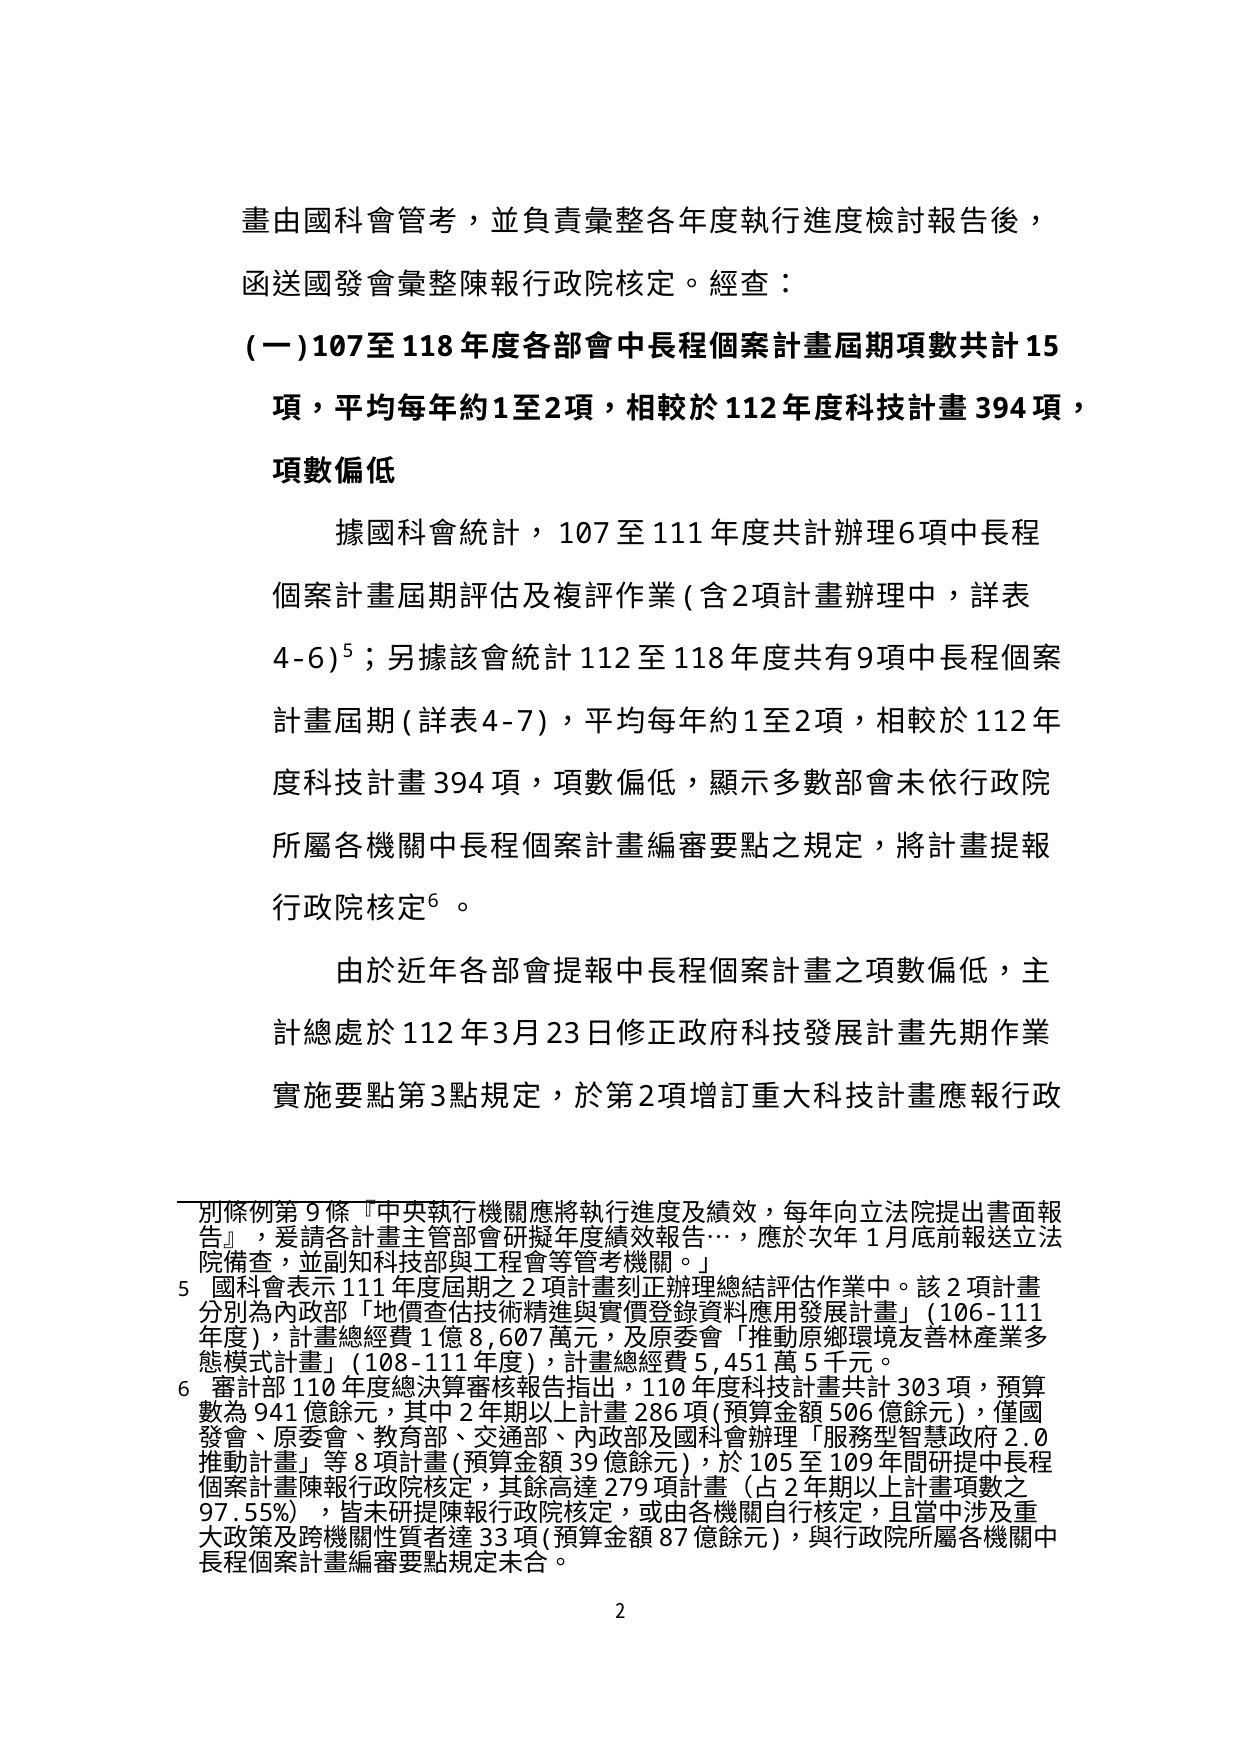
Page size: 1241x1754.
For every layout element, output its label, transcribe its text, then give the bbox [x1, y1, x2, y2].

text 審計部110年度總決算審核報告指出，110年度科技計畫共計303項，預算數為941億餘元，其中2年期以上計畫286項(預算金額506億餘元)，僅國發會、原委會、教育部、交通部、內政部及國科會辦理「服務型智慧政府2.0推動計畫」等8項計畫(預算金額39億餘元)，於105至109年間研提中長程個案計畫陳報行政院核定，其餘高達279項計畫（占2年期以上計畫項數之97.55%），皆未研提陳報行政院核定，或由各機關自行核定，且當中涉及重大政策及跨機關性質者達33項(預算金額87億餘元)，與行政院所屬各機關中長程個案計畫編審要點規定未合。 [177, 1377, 1063, 1577]
text 據國科會統計，107至111年度共計辦理6項中長程個案計畫屆期評估及複評作業(含2項計畫辦理中，詳表4-6)；另據該會統計112至118年度共有9項中長程個案計畫屆期(詳表4-7)，平均每年約1至2項，相較於112年度科技計畫394項，項數偏低，顯示多數部會未依行政院所屬各機關中長程個案計畫編審要點之規定，將計畫提報行政院核定。 [266, 490, 1063, 927]
text 別條例第9條『中央執行機關應將執行進度及績效，每年向立法院提出書面報告』，爰請各計畫主管部會研擬年度績效報告…，應於次年1月底前報送立法院備查，並副知科技部與工程會等管考機關。」 [177, 1202, 1063, 1277]
text 國科會表示111年度屆期之2項計畫刻正辦理總結評估作業中。該2項計畫分別為內政部「地價查估技術精進與實價登錄資料應用發展計畫」(106-111年度)，計畫總經費1億8,607萬元，及原委會「推動原鄉環境友善林產業多態模式計畫」(108-111年度)，計畫總經費5,451萬5千元。 [177, 1277, 1063, 1377]
text 由於近年各部會提報中長程個案計畫之項數偏低，主計總處於112年3月23日修正政府科技發展計畫先期作業實施要點第3點規定，於第2項增訂重大科技計畫應報行政院核定。鑒於各部會對於提報行政院核定計畫之意願不高，國科會於科技計畫審議階段，允宜要求各部會判斷所提科技計畫是否符合重大科技計畫之條件，並列入管制評核項目，以落實中長程個案計畫監督控管機制。 [266, 927, 1063, 1115]
text 另為提升各項基礎建設水準，政府自106年起推動前瞻基礎建設計畫，並首次納入科技計畫。其計畫之管考，依前瞻基礎建設計畫特別條例第2條第1項及第10條第1項規定，由國發會專案列管及考核計畫之執行；復依國發會「前瞻基礎建設計畫績效管考作業準則」之規定，科技發展個案計畫由國科會管考，並負責彙整各年度執行進度檢討報告後，函送國發會彙整陳報行政院核定。經查： [236, 177, 1063, 302]
text (一)107至118年度各部會中長程個案計畫屆期項數共計15項，平均每年約1至2項，相較於112年度科技計畫394項，項數偏低 [236, 302, 1063, 490]
